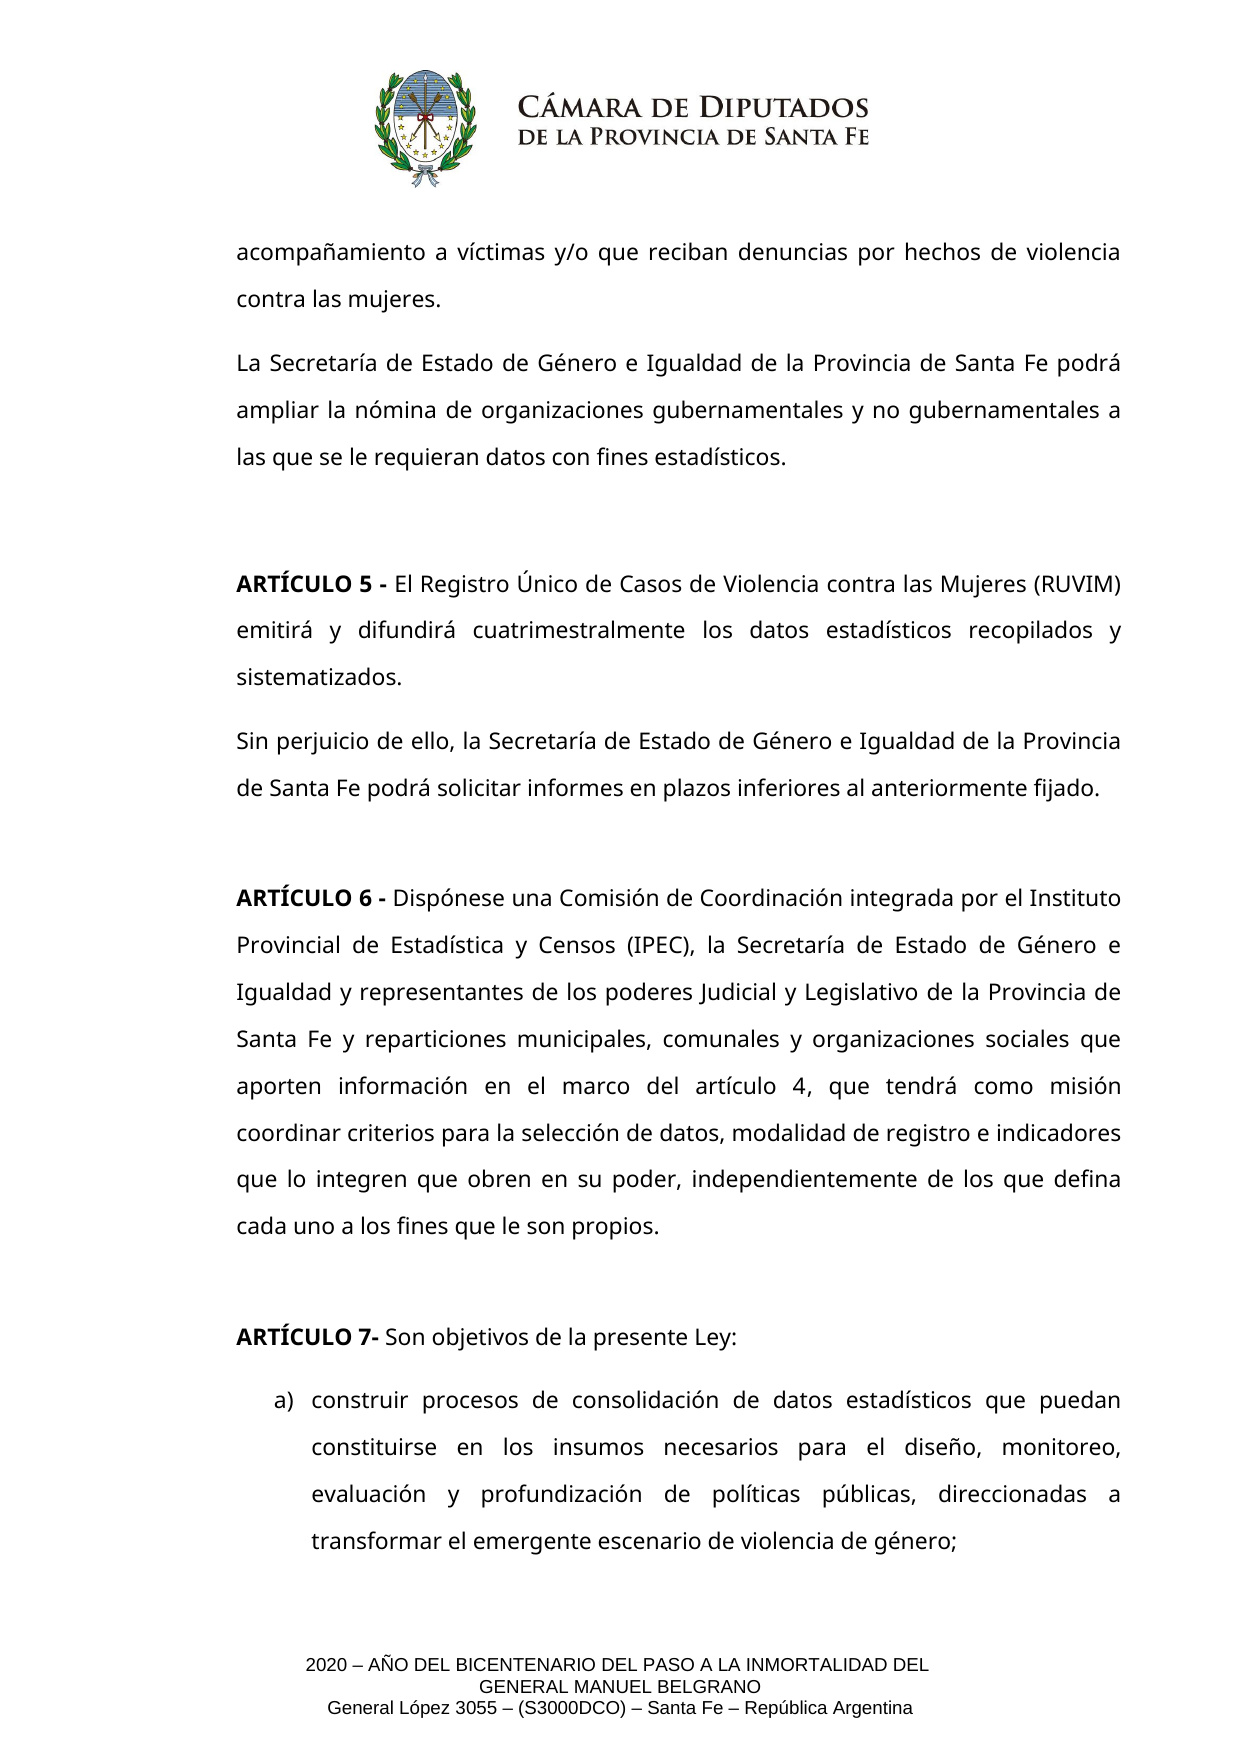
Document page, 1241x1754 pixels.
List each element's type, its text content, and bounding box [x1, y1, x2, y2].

picture [374, 70, 869, 192]
list construir procesos de consolidación de datos estadísticos que puedan constituirse en los insumos necesarios para el diseño, monitoreo, evaluación y profundización de políticas públicas, direccionadas a transformar el emergente escenario de violencia de género; [274, 1384, 1122, 1556]
text acompañamiento a víctimas y/o que reciban denuncias por hechos de violencia contra las mujeres. [236, 236, 1122, 314]
text Sin perjuicio de ello, la Secretaría de Estado de Género e Igualdad de la Provincia de Santa Fe podrá solicitar informes en plazos inferiores al anteriormente fijado. [236, 725, 1122, 803]
text La Secretaría de Estado de Género e Igualdad de la Provincia de Santa Fe podrá ampliar la nómina de organizaciones gubernamentales y no gubernamentales a las que se le requieran datos con fines estadísticos. [236, 347, 1122, 472]
text ARTÍCULO 7- Son objetivos de la presente Ley: [236, 1321, 1122, 1352]
text ARTÍCULO 5 - El Registro Único de Casos de Violencia contra las Mujeres (RUVIM) emitirá y difundirá cuatrimestralmente los datos estadísticos recopilados y sistematizados. [236, 567, 1122, 692]
text ARTÍCULO 6 - Dispónese una Comisión de Coordinación integrada por el Instituto Provincial de Estadística y Censos (IPEC), la Secretaría de Estado de Género e Igualdad y representantes de los poderes Judicial y Legislativo de la Provincia de Santa Fe y reparticiones municipales, comunales y organizaciones sociales que aporten información en el marco del artículo 4, que tendrá como misión coordinar criterios para la selección de datos, modalidad de registro e indicadores que lo integren que obren en su poder, independientemente de los que defina cada uno a los fines que le son propios. [236, 882, 1122, 1241]
